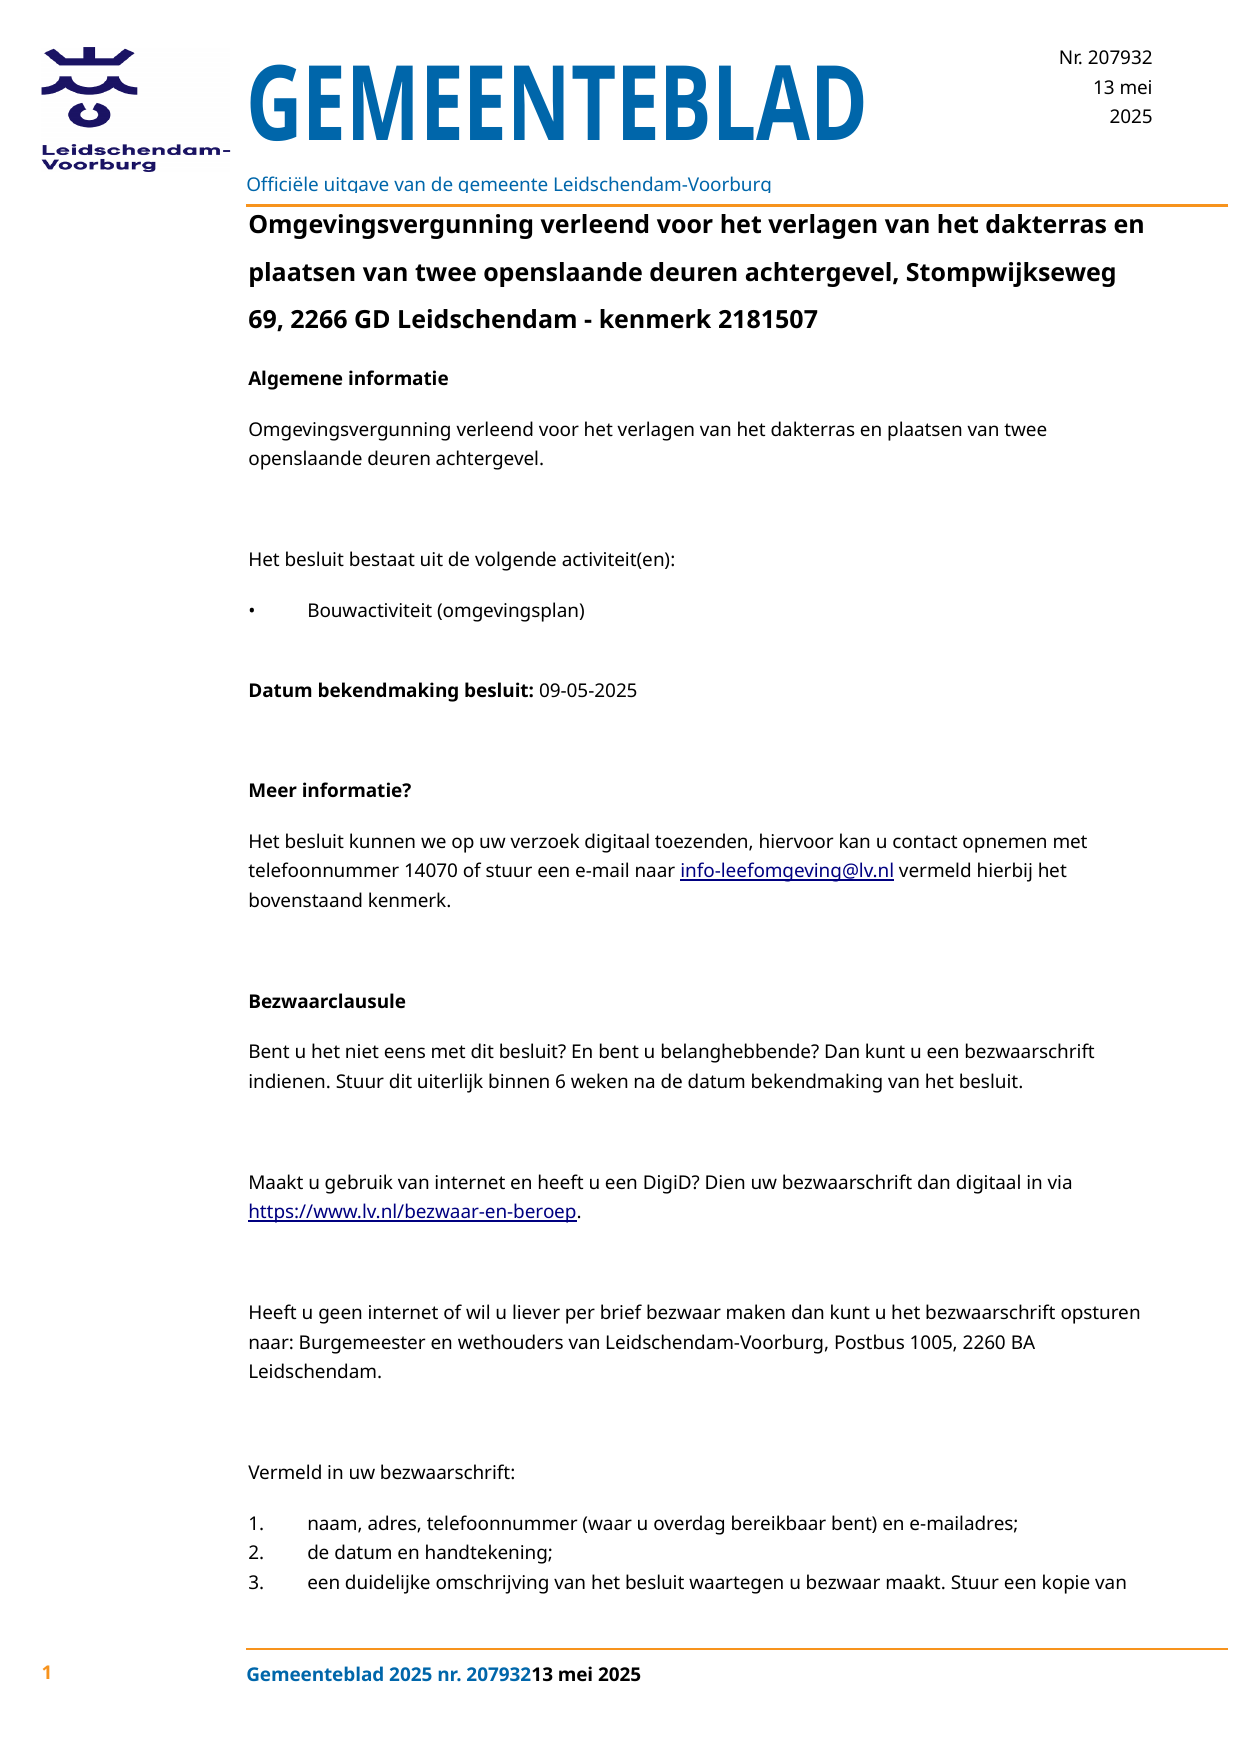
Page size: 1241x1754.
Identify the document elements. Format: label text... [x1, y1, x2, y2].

text Het besluit kunnen we op uw verzoek digitaal toezenden, hiervoor kan u contact opnemen met telefoonnummer 14070 of stuur een e-mail naar info-leefomgeving@lv.nl vermeld hierbij het bovenstaand kenmerk. [248, 828, 1152, 913]
text Algemene informatie [248, 366, 1152, 391]
text Vermeld in uw bezwaarschrift: [248, 1459, 1152, 1485]
text Bezwaarclausule [248, 988, 1152, 1014]
list naam, adres, telefoonnummer (waar u overdag bereikbaar bent) en e-mailadres; [248, 1510, 1152, 1535]
picture [41, 47, 231, 172]
text Maakt u gebruik van internet en heeft u een DigiD? Dien uw bezwaarschrift dan digitaal in via https://www.lv.nl/bezwaar-en-beroep. [248, 1169, 1152, 1224]
text Omgevingsvergunning verleend voor het verlagen van het dakterras en plaatsen van twee openslaande deuren achtergevel, Stompwijkseweg 69, 2266 GD Leidschendam - kenmerk 2181507 [248, 207, 1152, 336]
text Datum bekendmaking besluit: 09-05-2025 [248, 677, 1152, 702]
text Heeft u geen internet of wil u liever per brief bezwaar maken dan kunt u het bezwaarschrift opsturen naar: Burgemeester en wethouders van Leidschendam-Voorburg, Postbus 1005, 2260 BA Leidschendam. [248, 1299, 1152, 1384]
text Het besluit bestaat uit de volgende activiteit(en): [248, 546, 1152, 572]
list Bouwactiviteit (omgevingsplan) [248, 597, 1152, 622]
list de datum en handtekening; [248, 1539, 1152, 1565]
text Bent u het niet eens met dit besluit? En bent u belanghebbende? Dan kunt u een bezwaarschrift indienen. Stuur dit uiterlijk binnen 6 weken na de datum bekendmaking van het besluit. [248, 1038, 1152, 1094]
text Meer informatie? [248, 778, 1152, 803]
list een duidelijke omschrijving van het besluit waartegen u bezwaar maakt. Stuur een kopie van [248, 1569, 1152, 1594]
text Omgevingsvergunning verleend voor het verlagen van het dakterras en plaatsen van twee openslaande deuren achtergevel. [248, 416, 1152, 471]
